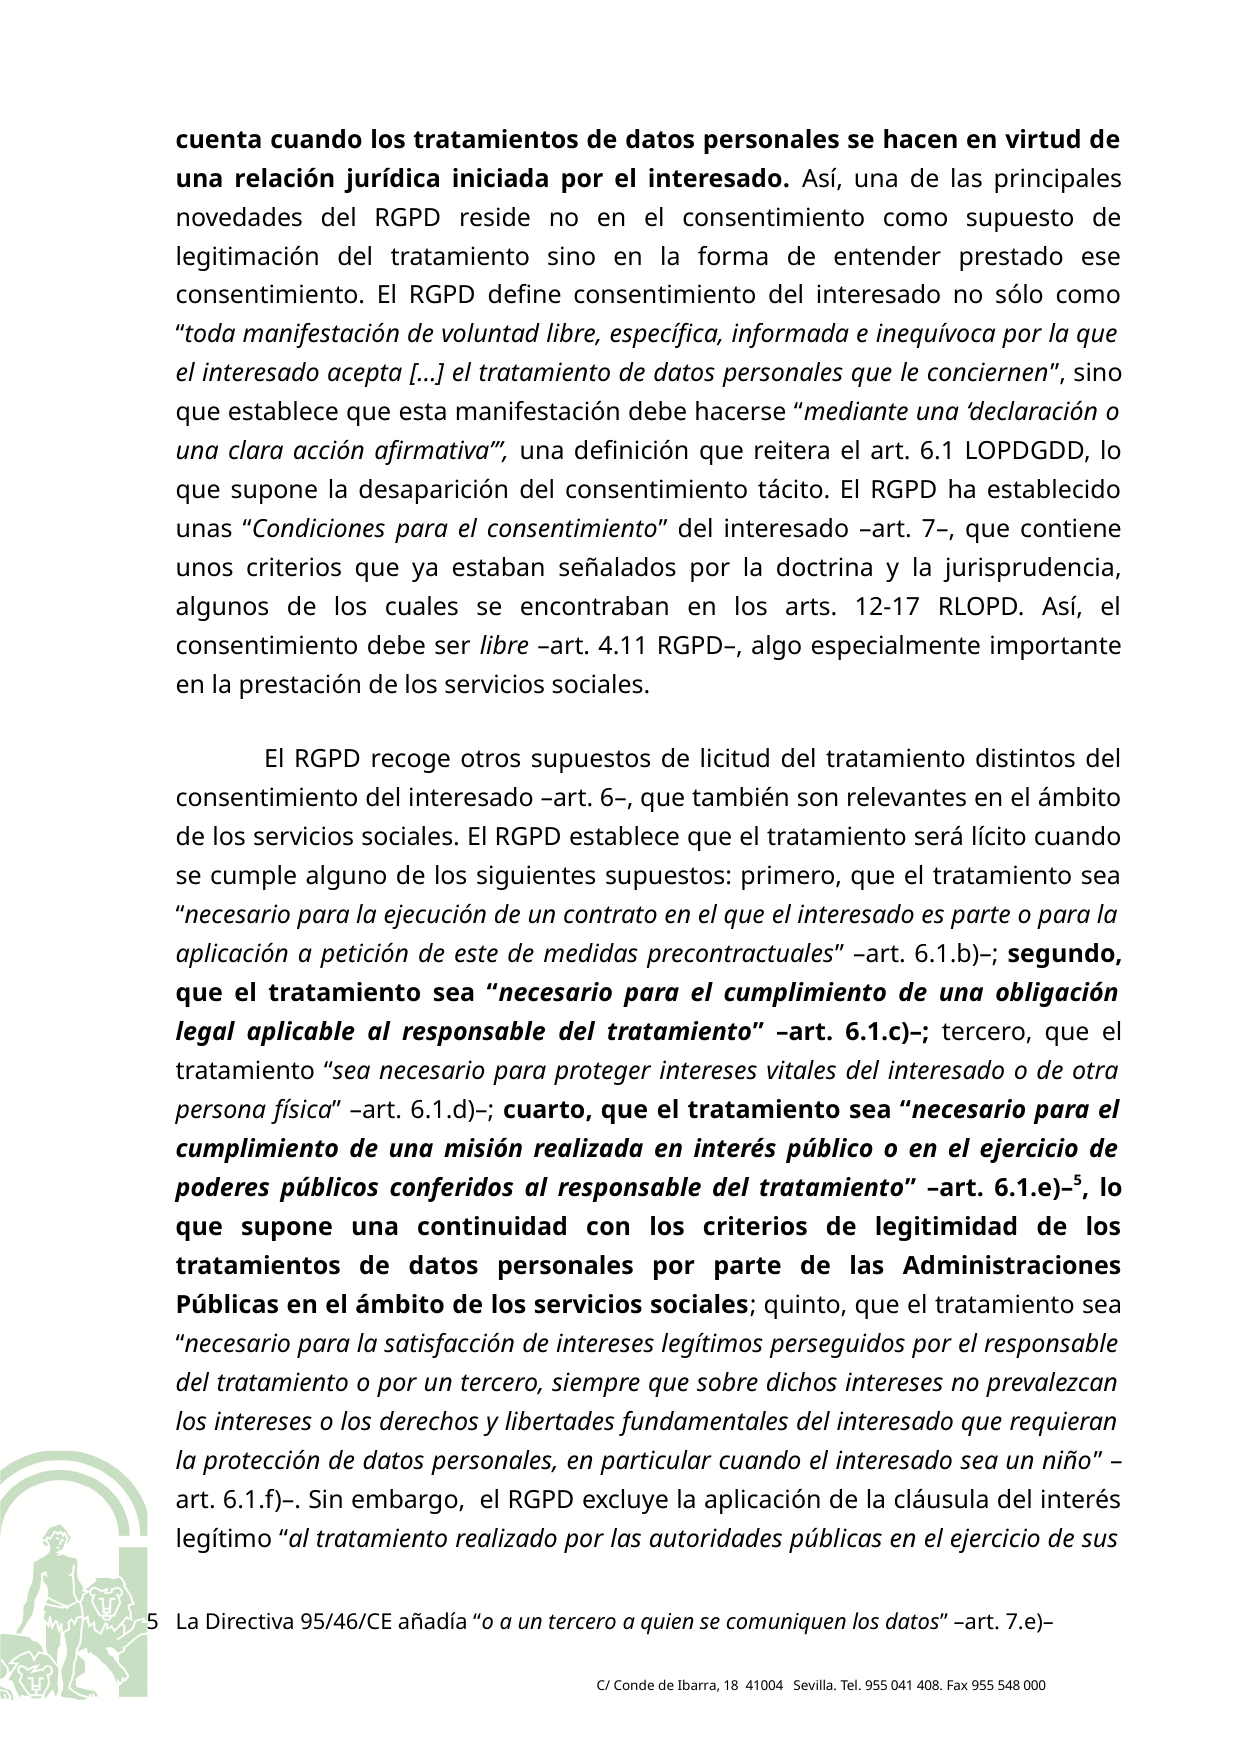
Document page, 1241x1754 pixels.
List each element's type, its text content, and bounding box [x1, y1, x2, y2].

text cuenta cuando los tratamientos de datos personales se hacen en virtud de una relación jurídica iniciada por el interesado. Así, una de las principales novedades del RGPD reside no en el consentimiento como supuesto de legitimación del tratamiento sino en la forma de entender prestado ese consentimiento. El RGPD define consentimiento del interesado no sólo como “toda manifestación de voluntad libre, específica, informada e inequívoca por la que el interesado acepta [...] el tratamiento de datos personales que le conciernen”, sino que establece que esta manifestación debe hacerse “mediante una ‘declaración o una clara acción afirmativa’”, una definición que reitera el art. 6.1 LOPDGDD, lo que supone la desaparición del consentimiento tácito. El RGPD ha establecido unas “Condiciones para el consentimiento” del interesado –art. 7–, que contiene unos criterios que ya estaban señalados por la doctrina y la jurisprudencia, algunos de los cuales se encontraban en los arts. 12-17 RLOPD. Así, el consentimiento debe ser libre –art. 4.11 RGPD–, algo especialmente importante en la prestación de los servicios sociales. [175, 122, 1122, 701]
text La Directiva 95/46/CE añadía “o a un tercero a quien se comuniquen los datos” –art. 7.e)– [148, 1606, 1122, 1636]
text El RGPD recoge otros supuestos de licitud del tratamiento distintos del consentimiento del interesado –art. 6–, que también son relevantes en el ámbito de los servicios sociales. El RGPD establece que el tratamiento será lícito cuando se cumple alguno de los siguientes supuestos: primero, que el tratamiento sea “necesario para la ejecución de un contrato en el que el interesado es parte o para la aplicación a petición de este de medidas precontractuales” –art. 6.1.b)–; segundo, que el tratamiento sea “necesario para el cumplimiento de una obligación legal aplicable al responsable del tratamiento” –art. 6.1.c)–; tercero, que el tratamiento “sea necesario para proteger intereses vitales del interesado o de otra persona física” –art. 6.1.d)–; cuarto, que el tratamiento sea “necesario para el cumplimiento de una misión realizada en interés público o en el ejercicio de poderes públicos conferidos al responsable del tratamiento” –art. 6.1.e)–, lo que supone una continuidad con los criterios de legitimidad de los tratamientos de datos personales por parte de las Administraciones Públicas en el ámbito de los servicios sociales; quinto, que el tratamiento sea “necesario para la satisfacción de intereses legítimos perseguidos por el responsable del tratamiento o por un tercero, siempre que sobre dichos intereses no prevalezcan los intereses o los derechos y libertades fundamentales del interesado que requieran la protección de datos personales, en particular cuando el interesado sea un niño” –art. 6.1.f)–. Sin embargo, el RGPD excluye la aplicación de la cláusula del interés legítimo “al tratamiento realizado por las autoridades públicas en el ejercicio de sus [175, 741, 1122, 1554]
